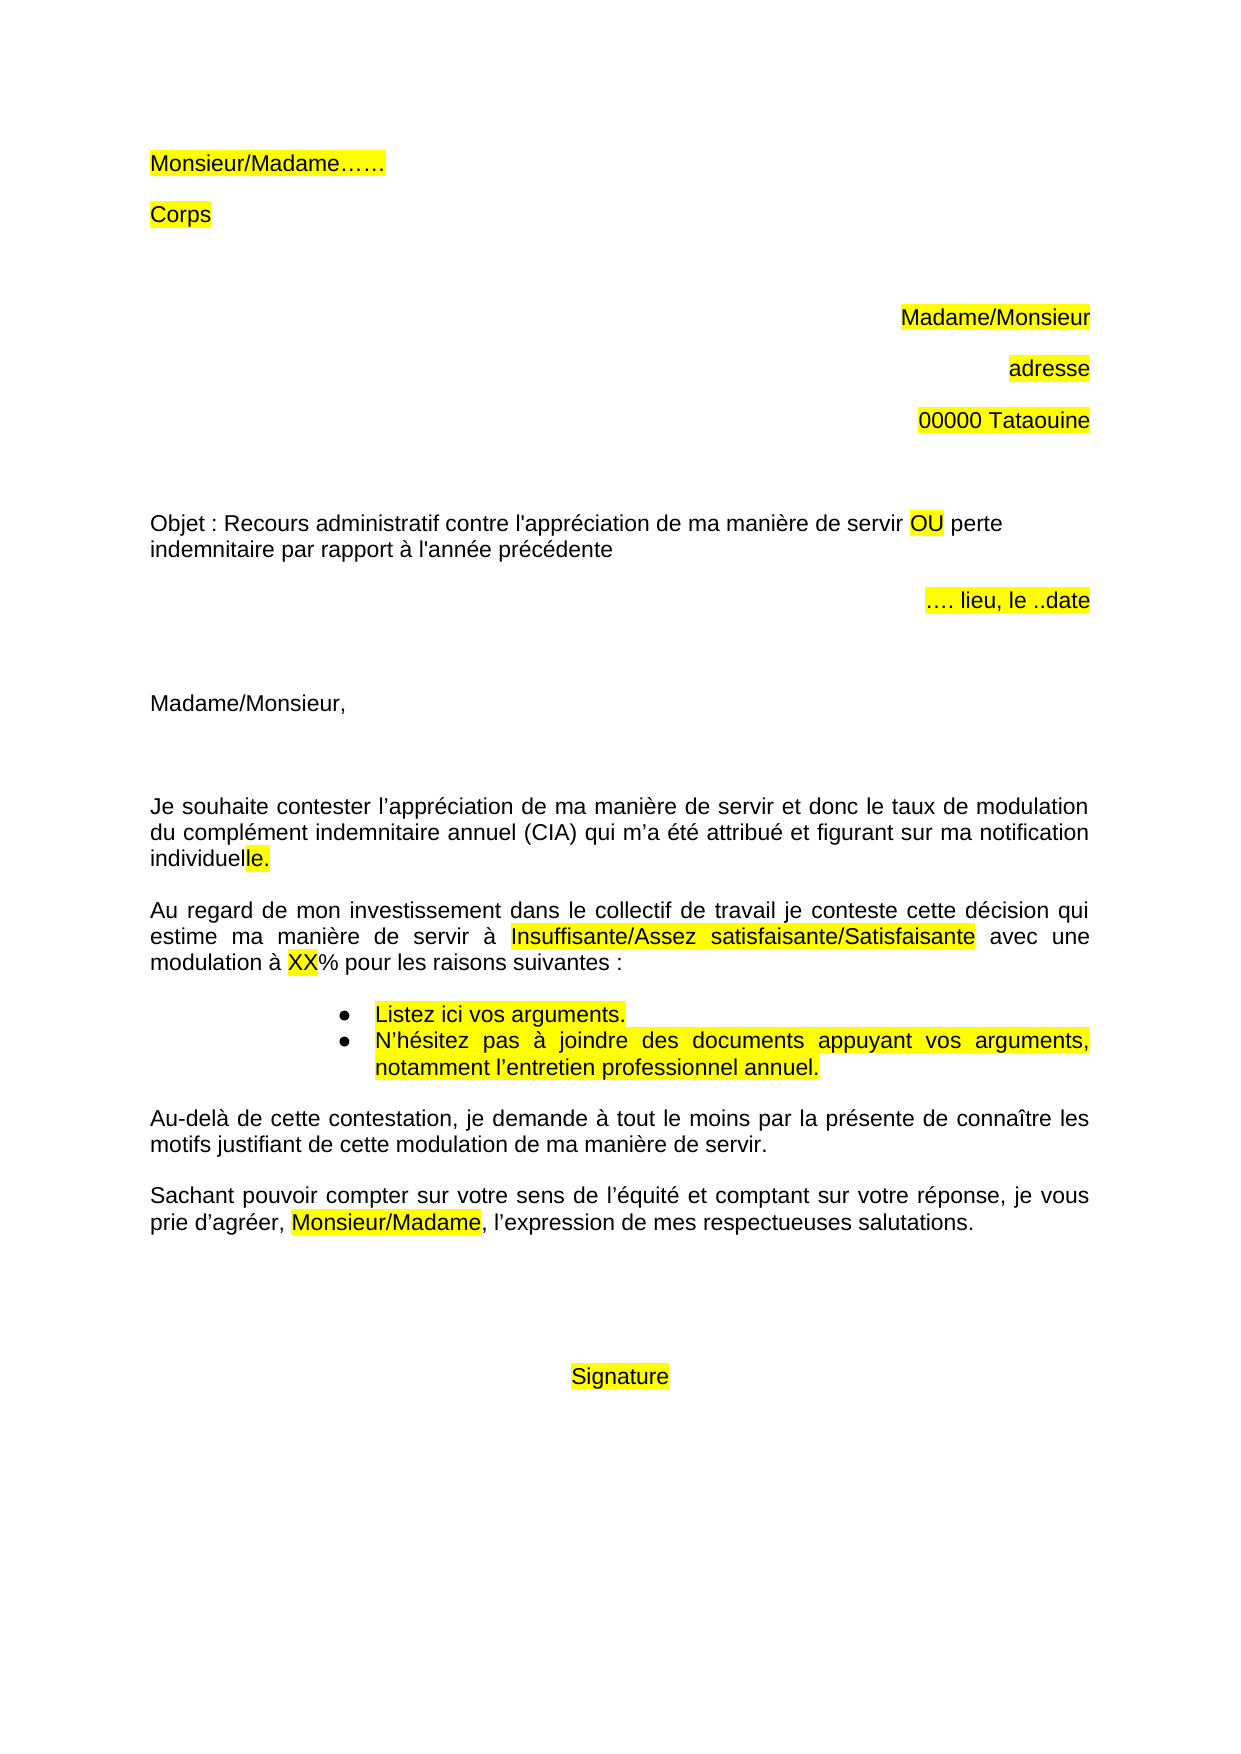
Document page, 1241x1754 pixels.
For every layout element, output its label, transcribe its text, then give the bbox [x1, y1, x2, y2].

text Signature [150, 1363, 1090, 1389]
text Monsieur/Madame…… [150, 150, 1090, 176]
text Madame/Monsieur [150, 304, 1090, 330]
text Corps [150, 201, 1090, 228]
text Objet : Recours administratif contre l'appréciation de ma manière de servir OU perte indemnitaire par rapport à l'année précédente [150, 509, 1090, 562]
text Je souhaite contester l’appréciation de ma manière de servir et donc le taux de modulation du complément indemnitaire annuel (CIA) qui m’a été attribué et figurant sur ma notification individuelle. [150, 793, 1090, 872]
text Sachant pouvoir compter sur votre sens de l’équité et comptant sur votre réponse, je vous prie d’agréer, Monsieur/Madame, l’expression de mes respectueuses salutations. [150, 1182, 1090, 1235]
text Au-delà de cette contestation, je demande à tout le moins par la présente de connaître les motifs justifiant de cette modulation de ma manière de servir. [150, 1105, 1090, 1157]
text Au regard de mon investissement dans le collectif de travail je conteste cette décision qui estime ma manière de servir à Insuffisante/Assez satisfaisante/Satisfaisante avec une modulation à XX% pour les raisons suivantes : [150, 897, 1090, 976]
text adresse [150, 355, 1090, 382]
text 00000 Tataouine [150, 407, 1090, 433]
text …. lieu, le ..date [150, 587, 1090, 613]
list Listez ici vos arguments. [337, 1001, 1090, 1027]
list N’hésitez pas à joindre des documents appuyant vos arguments, notamment l’entretien professionnel annuel. [337, 1027, 1090, 1080]
text Madame/Monsieur, [150, 690, 1090, 716]
